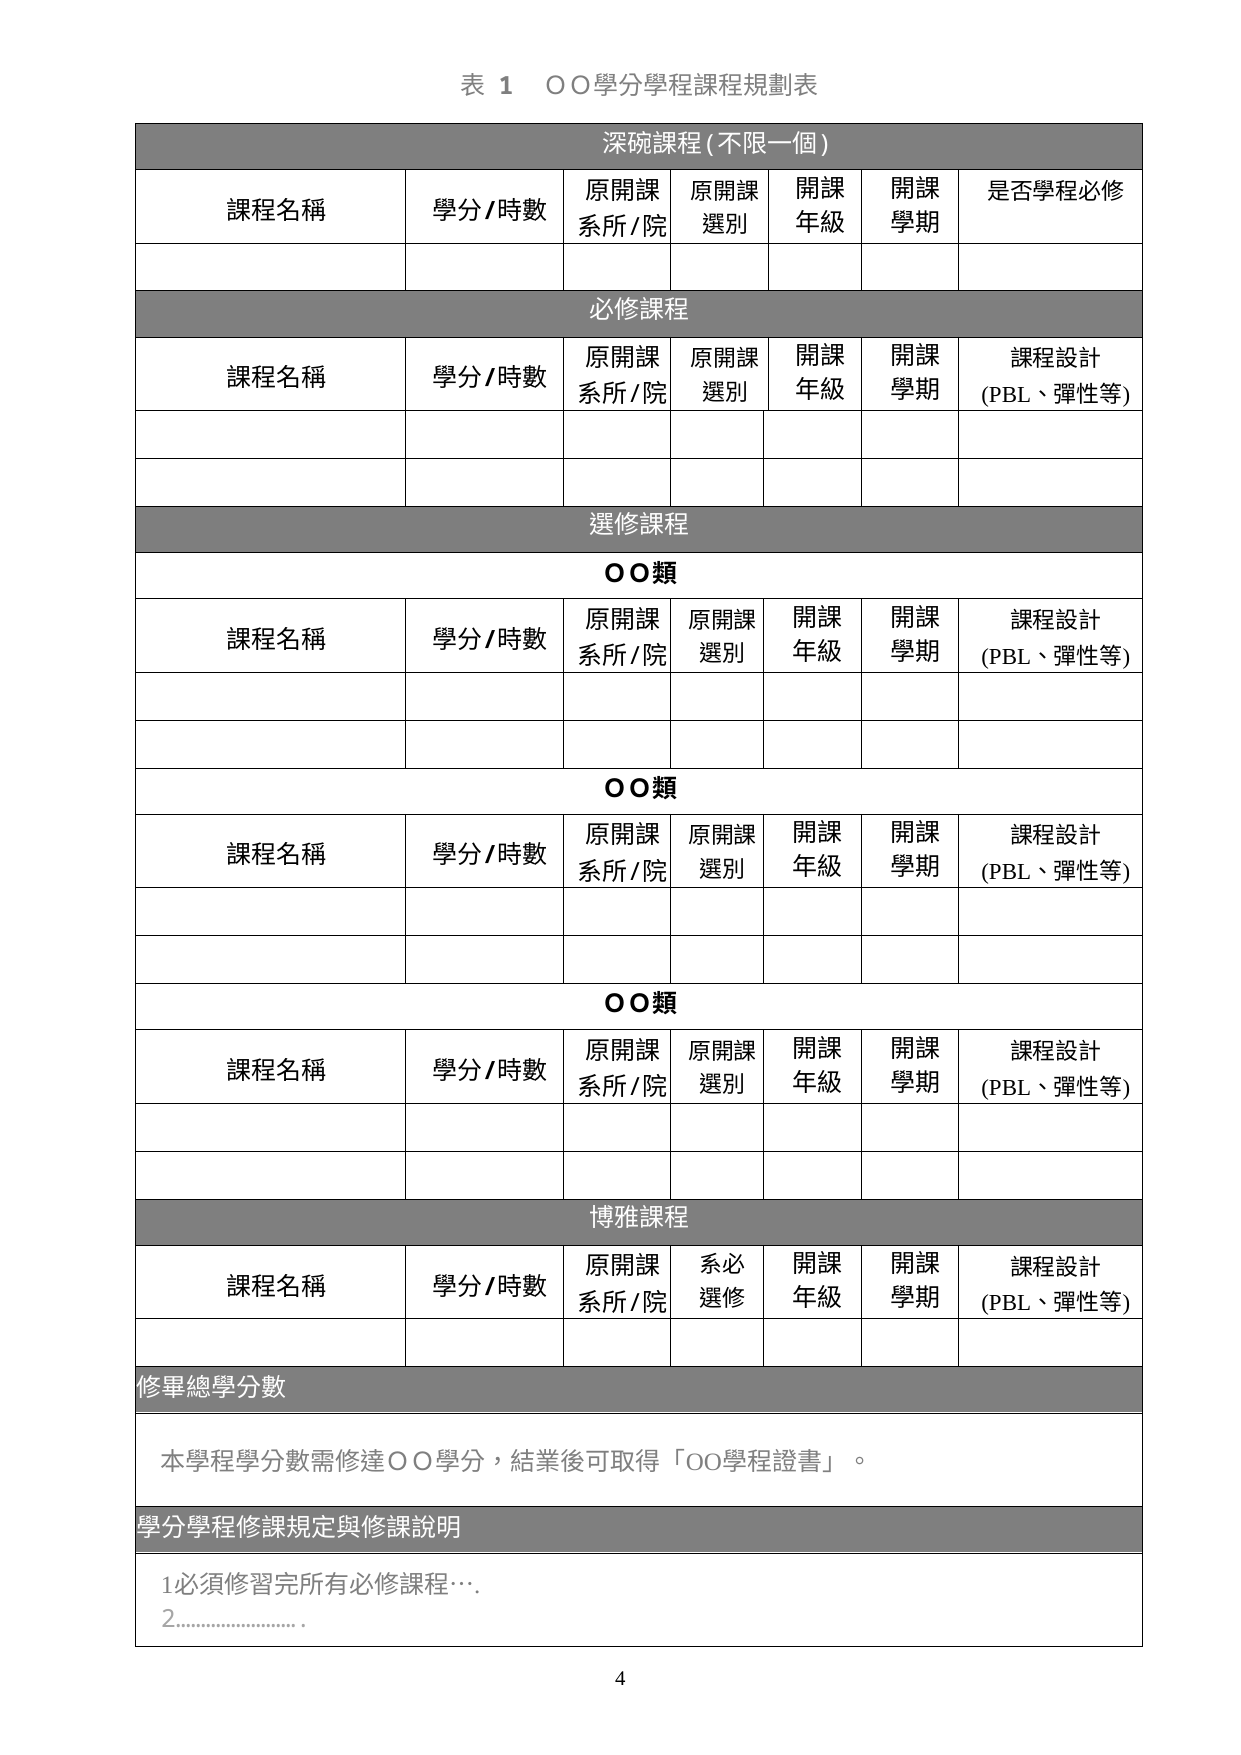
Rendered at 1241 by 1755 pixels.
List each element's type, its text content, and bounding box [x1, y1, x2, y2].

table_cell 原開課 系所/院 [564, 1030, 670, 1103]
table_cell [959, 411, 1142, 458]
table_cell [764, 936, 861, 983]
table_cell [406, 411, 563, 458]
table_cell [564, 244, 670, 290]
table_cell 課程設計 (PBL、彈性等) [959, 1246, 1142, 1318]
table_cell [959, 1152, 1142, 1198]
table_cell 原開課 系所/院 [564, 599, 670, 672]
table_cell [671, 936, 763, 983]
table_cell 原開課選別 [671, 815, 763, 887]
table_cell 學分/時數 [406, 338, 563, 410]
table_cell [959, 673, 1142, 720]
table_cell ＯＯ類 [136, 769, 1142, 814]
table_cell [136, 1104, 405, 1151]
table_cell 開課 年級 [764, 599, 861, 672]
table_cell [136, 673, 405, 720]
table_cell 原開課選別 [671, 338, 768, 410]
table_cell [671, 411, 763, 458]
table_cell [959, 459, 1142, 506]
table_cell 學分/時數 [406, 1246, 563, 1318]
table_cell 原開課選別 [671, 170, 768, 243]
table_cell 原開課選別 [671, 599, 763, 672]
table_cell 原開課 系所/院 [564, 815, 670, 887]
table_cell [564, 1104, 670, 1151]
table_cell ＯＯ類 [136, 984, 1142, 1029]
table_cell [764, 721, 861, 767]
table_cell [862, 1319, 958, 1366]
table_cell [671, 459, 763, 506]
table_cell [564, 411, 670, 458]
table_cell 學分/時數 [406, 1030, 563, 1103]
table_cell 開課 學期 [862, 599, 958, 672]
table_cell [406, 721, 563, 767]
table_cell 原開課 系所/院 [564, 170, 670, 243]
table_cell [862, 1152, 958, 1198]
table_cell 原開課 系所/院 [564, 338, 670, 410]
table_cell 課程設計 (PBL、彈性等) [959, 599, 1142, 672]
table_cell [406, 936, 563, 983]
table_cell [764, 411, 861, 458]
table_cell 學分/時數 [406, 815, 563, 887]
table_cell [959, 1104, 1142, 1151]
table_cell 課程設計 (PBL、彈性等) [959, 815, 1142, 887]
table_cell [671, 721, 763, 767]
table_cell 開課 年級 [769, 170, 861, 243]
table_header 深碗課程(不限一個) [136, 124, 1142, 169]
table_cell 課程設計 (PBL、彈性等) [959, 1030, 1142, 1103]
table_cell [764, 459, 861, 506]
table_cell 必修課程 [136, 291, 1142, 337]
table_cell [862, 1104, 958, 1151]
table_cell [671, 673, 763, 720]
table_cell 1必須修習完所有必修課程…. 2……………………. [136, 1554, 1142, 1646]
table_cell [136, 244, 405, 290]
table_cell 開課 學期 [862, 815, 958, 887]
table_cell 課程名稱 [136, 815, 405, 887]
table_cell [564, 888, 670, 935]
table_cell 開課 年級 [764, 1030, 861, 1103]
table_cell [136, 411, 405, 458]
table_cell 開課 年級 [769, 338, 861, 410]
table_cell [136, 1319, 405, 1366]
table_cell [564, 936, 670, 983]
table_cell [764, 1152, 861, 1198]
table_cell [564, 673, 670, 720]
table_cell [671, 244, 768, 290]
table_cell [862, 244, 958, 290]
table_cell [862, 411, 958, 458]
table_cell [862, 888, 958, 935]
table_cell [671, 1104, 763, 1151]
table_cell [769, 244, 861, 290]
table_cell [136, 721, 405, 767]
table_cell [564, 1319, 670, 1366]
table_cell [136, 459, 405, 506]
table_cell 課程名稱 [136, 338, 405, 410]
table_cell [959, 888, 1142, 935]
table_cell [406, 1104, 563, 1151]
table_cell [862, 673, 958, 720]
table_cell [671, 1319, 763, 1366]
table_cell 課程名稱 [136, 1246, 405, 1318]
table_cell [862, 459, 958, 506]
table_cell [564, 721, 670, 767]
table_cell 博雅課程 [136, 1200, 1142, 1245]
table_cell 本學程學分數需修達ＯＯ學分，結業後可取得「OO學程證書」。 [136, 1414, 1142, 1506]
table_cell 學分/時數 [406, 599, 563, 672]
table_cell 開課 學期 [862, 1030, 958, 1103]
table_cell 系必 選修 [671, 1246, 763, 1318]
table_cell 開課 年級 [764, 1246, 861, 1318]
table_cell [959, 1319, 1142, 1366]
table_cell [406, 459, 563, 506]
table_cell 學分學程修課規定與修課說明 [136, 1507, 1142, 1552]
table_cell 原開課 系所/院 [564, 1246, 670, 1318]
table_cell [862, 936, 958, 983]
table_cell 修畢總學分數 [136, 1367, 1142, 1412]
table_cell 課程名稱 [136, 1030, 405, 1103]
table_cell [959, 244, 1142, 290]
table_cell 原開課選別 [671, 1030, 763, 1103]
table_cell [136, 936, 405, 983]
table_cell [406, 673, 563, 720]
table_cell [764, 673, 861, 720]
table_cell [406, 244, 563, 290]
table_cell [671, 1152, 763, 1198]
table_cell 開課 年級 [764, 815, 861, 887]
table_cell ＯＯ類 [136, 553, 1142, 598]
table_cell 學分/時數 [406, 170, 563, 243]
table_cell [564, 459, 670, 506]
table_cell [959, 721, 1142, 767]
text 表 1 ＯＯ學分學程課程規劃表 [123, 65, 1155, 102]
table_cell [136, 888, 405, 935]
table_cell 是否學程必修 [959, 170, 1142, 243]
table_cell [406, 1152, 563, 1198]
table_cell [764, 1104, 861, 1151]
table_cell 課程名稱 [136, 599, 405, 672]
table_cell 課程名稱 [136, 170, 405, 243]
table_cell [406, 888, 563, 935]
table_cell [764, 888, 861, 935]
table_cell 課程設計 (PBL、彈性等) [959, 338, 1142, 410]
table_cell [406, 1319, 563, 1366]
table_cell [862, 721, 958, 767]
table_cell [564, 1152, 670, 1198]
table_cell 開課 學期 [862, 338, 958, 410]
table_cell 開課 學期 [862, 170, 958, 243]
table_cell [136, 1152, 405, 1198]
table_cell 開課 學期 [862, 1246, 958, 1318]
table_cell 選修課程 [136, 507, 1142, 552]
table_cell [671, 888, 763, 935]
table_cell [764, 1319, 861, 1366]
table_cell [959, 936, 1142, 983]
